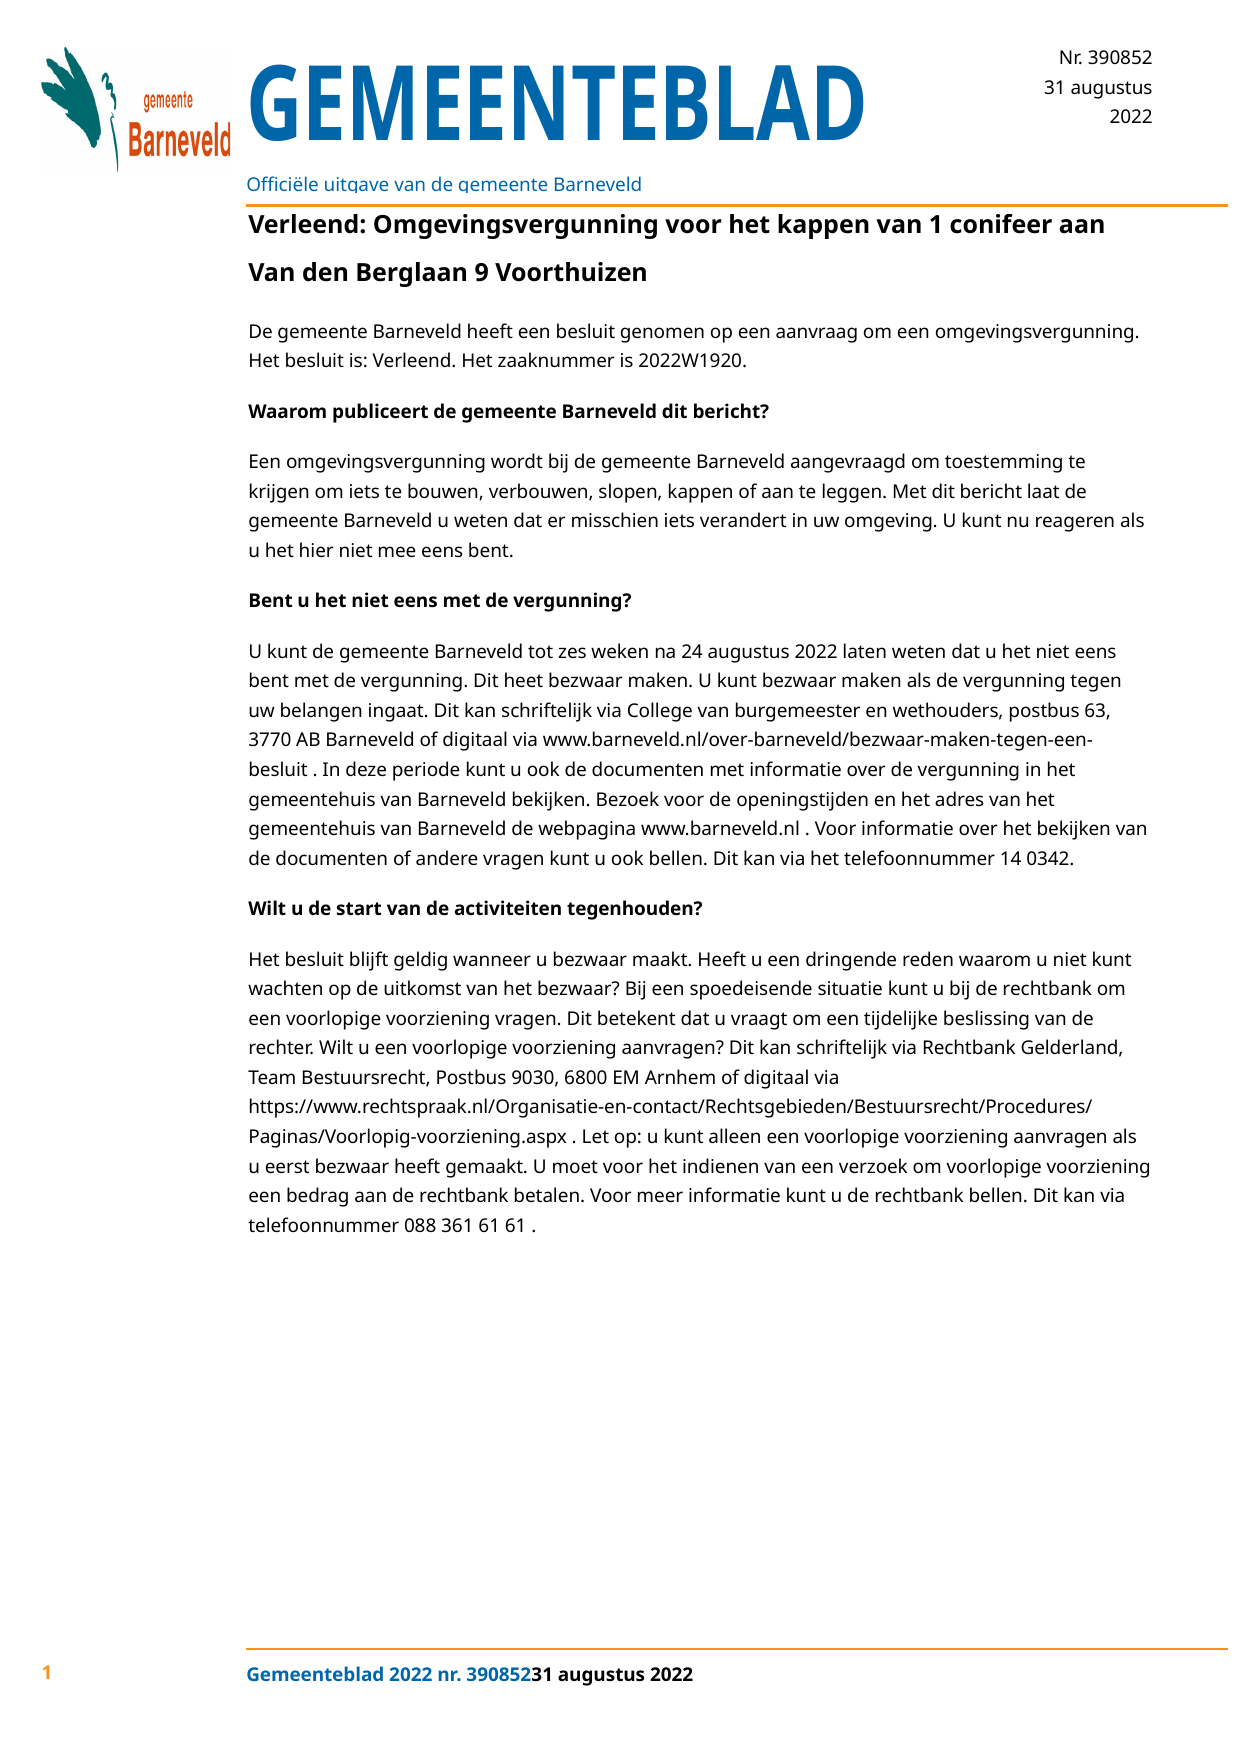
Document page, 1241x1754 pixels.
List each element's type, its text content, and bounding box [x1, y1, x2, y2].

text Het besluit blijft geldig wanneer u bezwaar maakt. Heeft u een dringende reden waarom u niet kunt wachten op de uitkomst van het bezwaar? Bij een spoedeisende situatie kunt u bij de rechtbank om een voorlopige voorziening vragen. Dit betekent dat u vraagt om een tijdelijke beslissing van de rechter. Wilt u een voorlopige voorziening aanvragen? Dit kan schriftelijk via Rechtbank Gelderland, Team Bestuursrecht, Postbus 9030, 6800 EM Arnhem of digitaal via https://www.rechtspraak.nl/Organisatie-en-contact/Rechtsgebieden/Bestuursrecht/Procedures/Paginas/Voorlopig-voorziening.aspx . Let op: u kunt alleen een voorlopige voorziening aanvragen als u eerst bezwaar heeft gemaakt. U moet voor het indienen van een verzoek om voorlopige voorziening een bedrag aan de rechtbank betalen. Voor meer informatie kunt u de rechtbank bellen. Dit kan via telefoonnummer 088 361 61 61 . [248, 946, 1152, 1238]
text Wilt u de start van de activiteiten tegenhouden? [248, 895, 1152, 921]
text De gemeente Barneveld heeft een besluit genomen op een aanvraag om een omgevingsvergunning. Het besluit is: Verleend. Het zaaknummer is 2022W1920. [248, 318, 1152, 373]
text Een omgevingsvergunning wordt bij de gemeente Barneveld aangevraagd om toestemming te krijgen om iets te bouwen, verbouwen, slopen, kappen of aan te leggen. Met dit bericht laat de gemeente Barneveld u weten dat er misschien iets verandert in uw omgeving. U kunt nu reageren als u het hier niet mee eens bent. [248, 448, 1152, 563]
text U kunt de gemeente Barneveld tot zes weken na 24 augustus 2022 laten weten dat u het niet eens bent met de vergunning. Dit heet bezwaar maken. U kunt bezwaar maken als de vergunning tegen uw belangen ingaat. Dit kan schriftelijk via College van burgemeester en wethouders, postbus 63, 3770 AB Barneveld of digitaal via www.barneveld.nl/over-barneveld/bezwaar-maken-tegen-een-besluit . In deze periode kunt u ook de documenten met informatie over de vergunning in het gemeentehuis van Barneveld bekijken. Bezoek voor de openingstijden en het adres van het gemeentehuis van Barneveld de webpagina www.barneveld.nl . Voor informatie over het bekijken van de documenten of andere vragen kunt u ook bellen. Dit kan via het telefoonnummer 14 0342. [248, 638, 1152, 871]
text Waarom publiceert de gemeente Barneveld dit bericht? [248, 398, 1152, 424]
text Bent u het niet eens met de vergunning? [248, 587, 1152, 613]
picture [41, 47, 231, 172]
text Verleend: Omgevingsvergunning voor het kappen van 1 conifeer aan Van den Berglaan 9 Voorthuizen [248, 207, 1152, 288]
